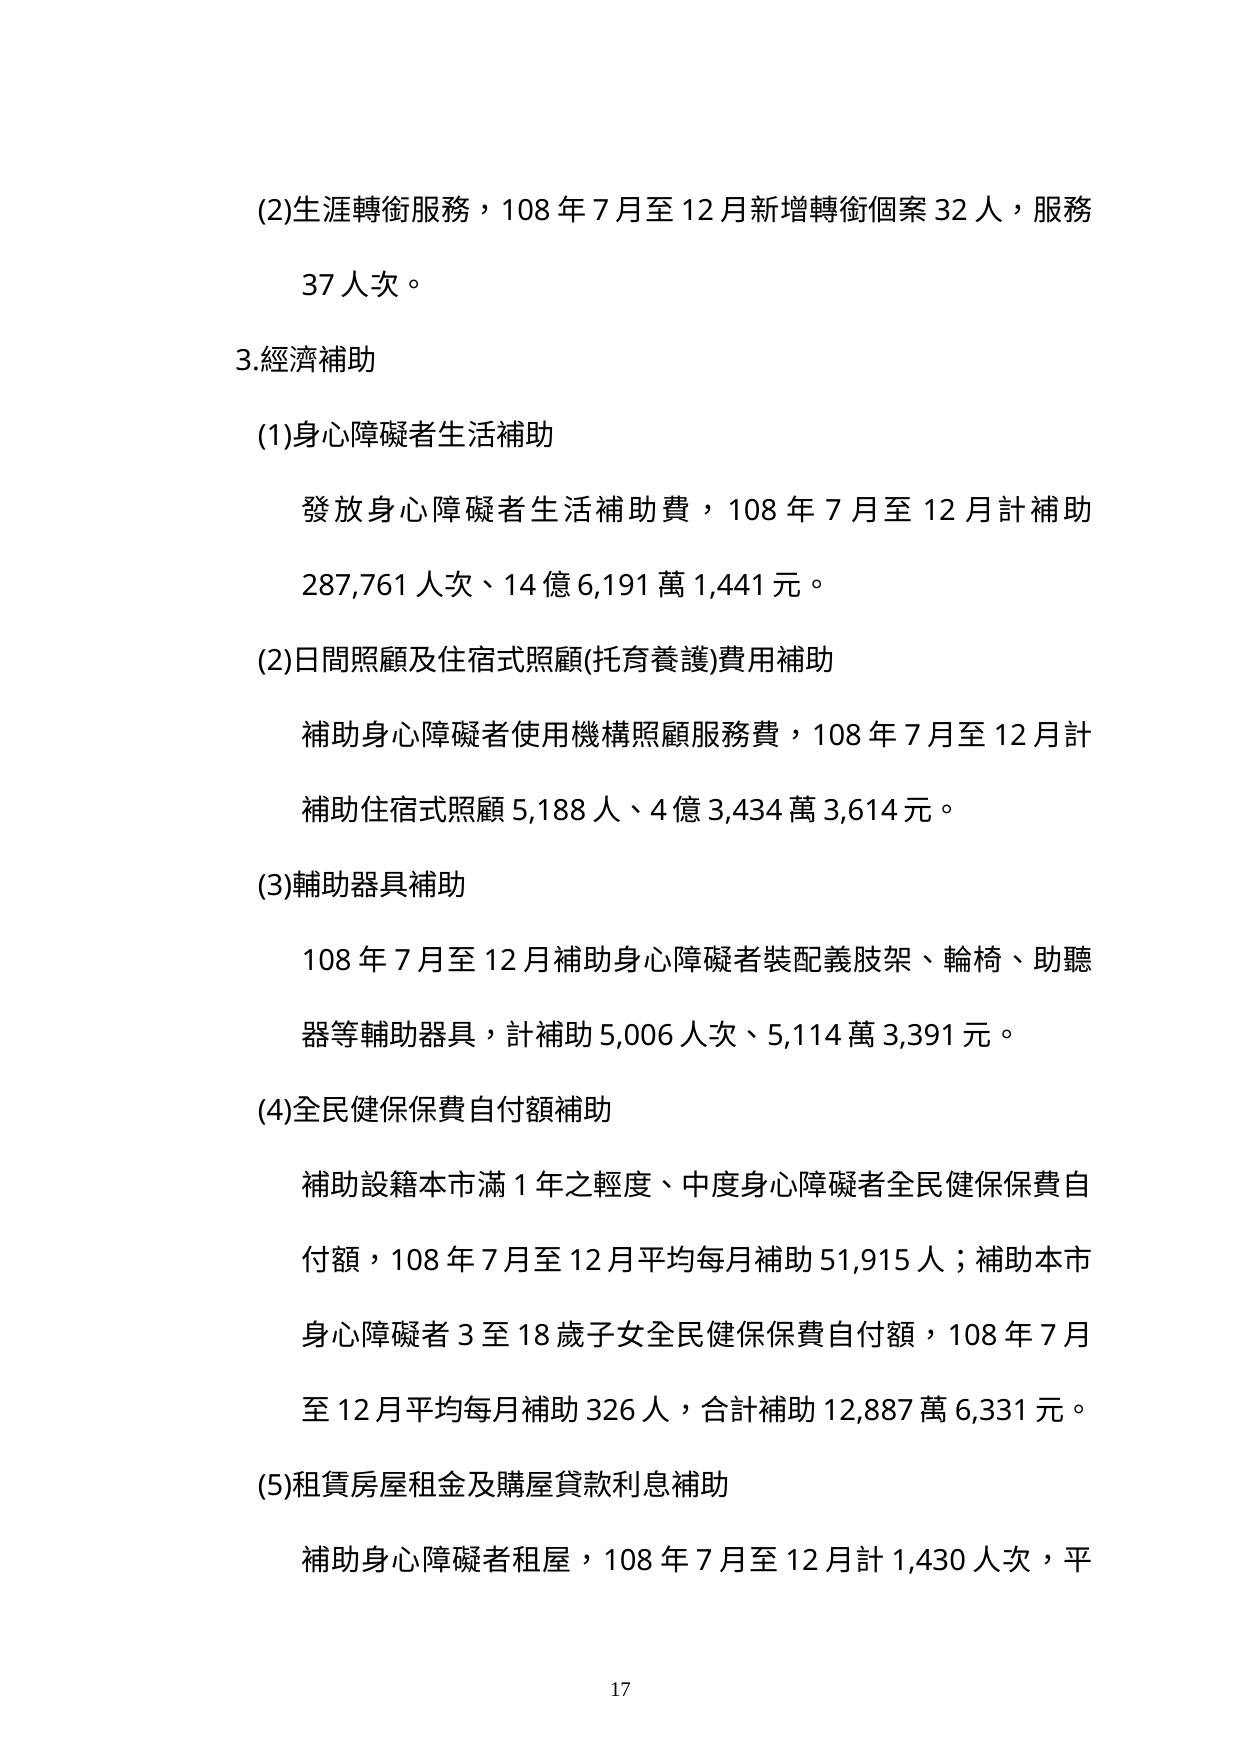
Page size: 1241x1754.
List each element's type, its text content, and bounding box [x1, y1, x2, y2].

text 3.經濟補助 [235, 314, 1092, 389]
text (2)生涯轉銜服務，108年7月至12月新增轉銜個案32人，服務37人次。 [258, 164, 1092, 314]
text (5)租賃房屋租金及購屋貸款利息補助 補助身心障礙者租屋，108年7月至12月計1,430人次，平 [258, 1439, 1092, 1589]
text (1)身心障礙者生活補助 發放身心障礙者生活補助費，108年7月至12月計補助287,761人次、14億6,191萬1,441元。 [258, 389, 1092, 614]
text (4)全民健保保費自付額補助 補助設籍本市滿1年之輕度、中度身心障礙者全民健保保費自付額，108年7月至12月平均每月補助51,915人；補助本市身心障礙者3至18歲子女全民健保保費自付額，108年7月至12月平均每月補助326人，合計補助12,887萬6,331元。 [258, 1064, 1092, 1439]
text (3)輔助器具補助 108年7月至12月補助身心障礙者裝配義肢架、輪椅、助聽器等輔助器具，計補助5,006人次、5,114萬3,391元。 [258, 839, 1092, 1064]
text (2)日間照顧及住宿式照顧(托育養護)費用補助 補助身心障礙者使用機構照顧服務費，108年7月至12月計補助住宿式照顧5,188人、4億3,434萬3,614元。 [258, 614, 1092, 839]
